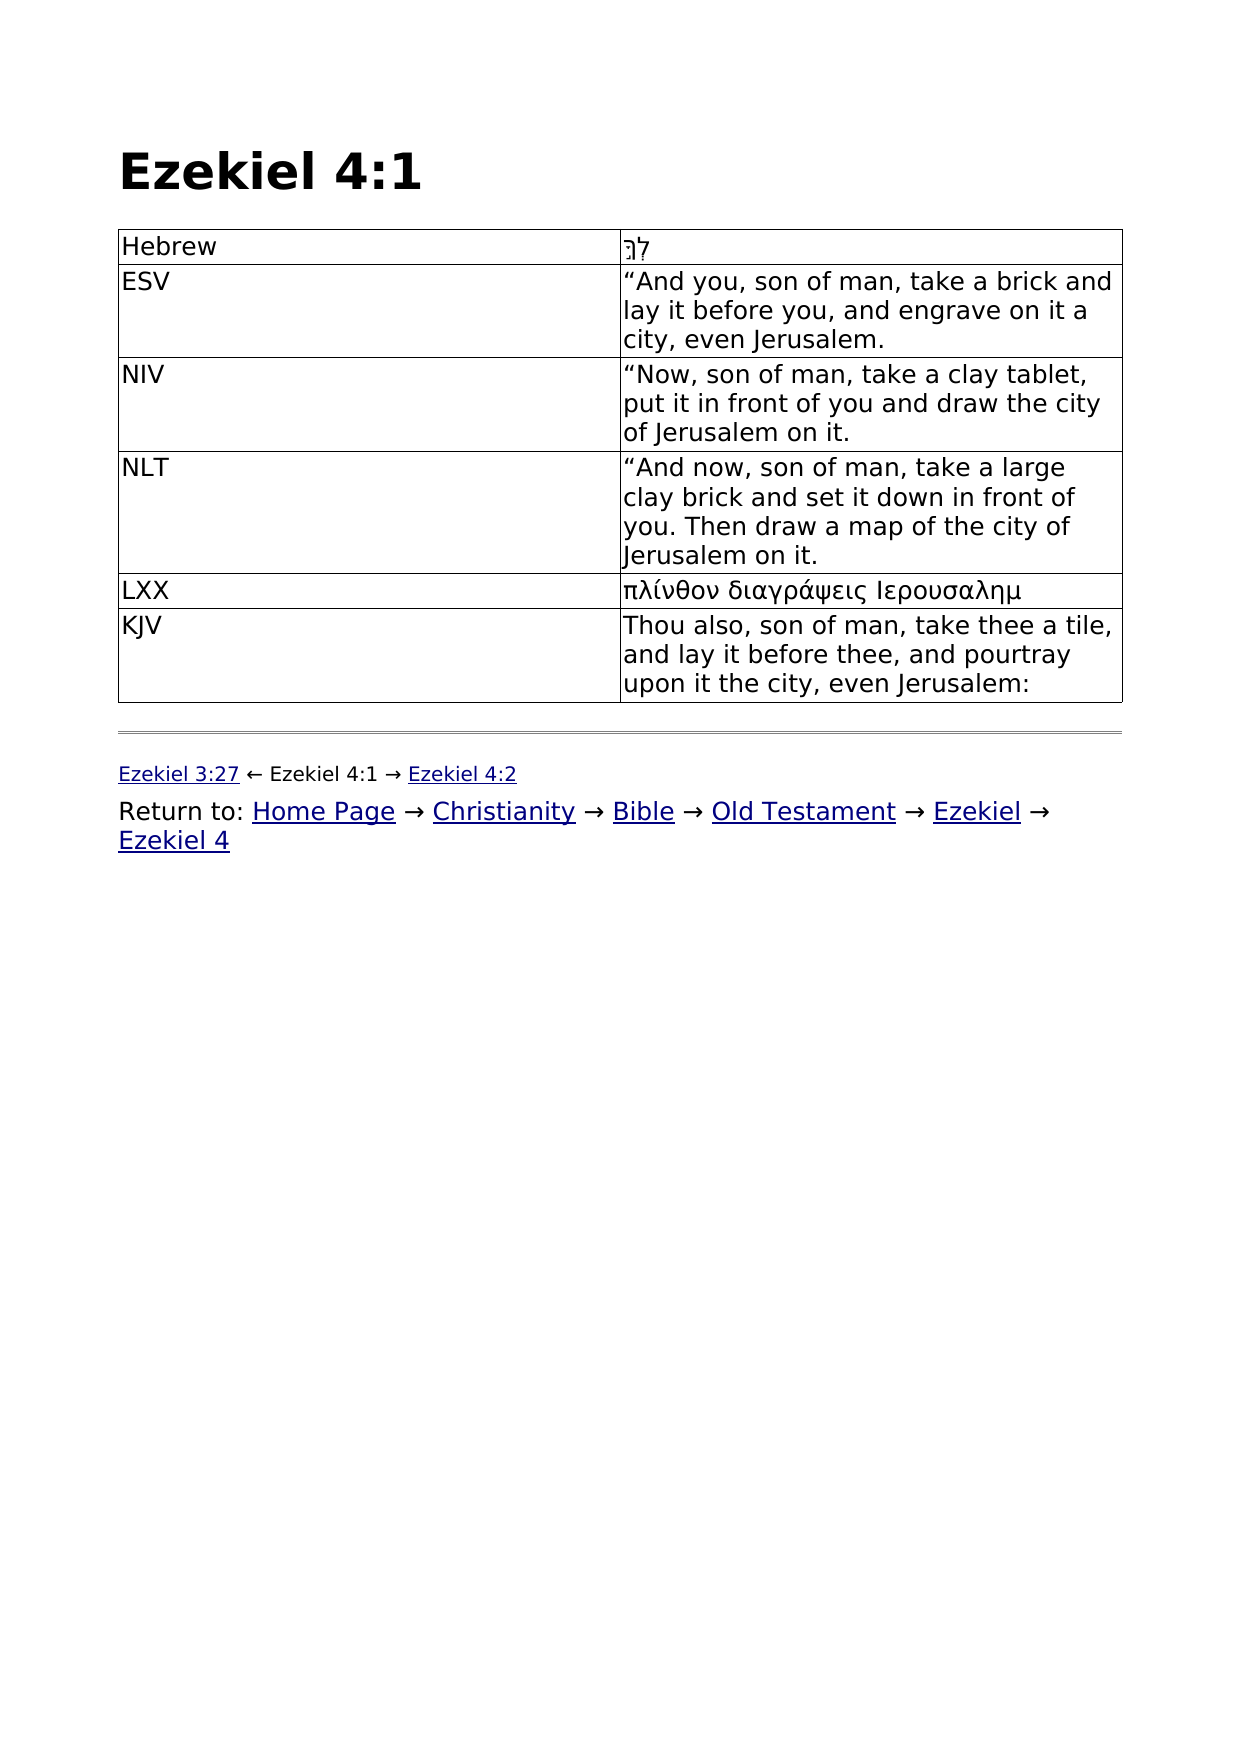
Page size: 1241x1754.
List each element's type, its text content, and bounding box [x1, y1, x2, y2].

table_cell “Now, son of man, take a clay tablet, put it in front of you and draw the city of Jerusalem on it. [621, 358, 1122, 451]
table_cell Thou also, son of man, take thee a tile, and lay it before thee, and pourtray upon it the city, even Jerusalem: [621, 609, 1122, 702]
subtitle Ezekiel 4:1 [118, 143, 1122, 201]
text Ezekiel 3:27 ← Ezekiel 4:1 → Ezekiel 4:2 [118, 763, 1122, 797]
table_cell KJV [119, 609, 620, 702]
table_cell πλίνθον διαγράψεις Ιερουσαλημ [621, 574, 1122, 608]
text Return to: Home Page → Christianity → Bible → Old Testament → Ezekiel → Ezekiel 4 [118, 797, 1122, 855]
table_cell NIV [119, 358, 620, 451]
table_cell “And you, son of man, take a brick and lay it before you, and engrave on it a city, even Jerusalem. [621, 265, 1122, 357]
table_header Hebrew [119, 230, 620, 264]
table_cell ESV [119, 265, 620, 357]
table_cell NLT [119, 452, 620, 573]
table_cell LXX [119, 574, 620, 608]
table_cell “And now, son of man, take a large clay brick and set it down in front of you. Then draw a map of the city of Jerusalem on it. [621, 452, 1122, 573]
table_header לְךָ֣ [621, 230, 1122, 264]
